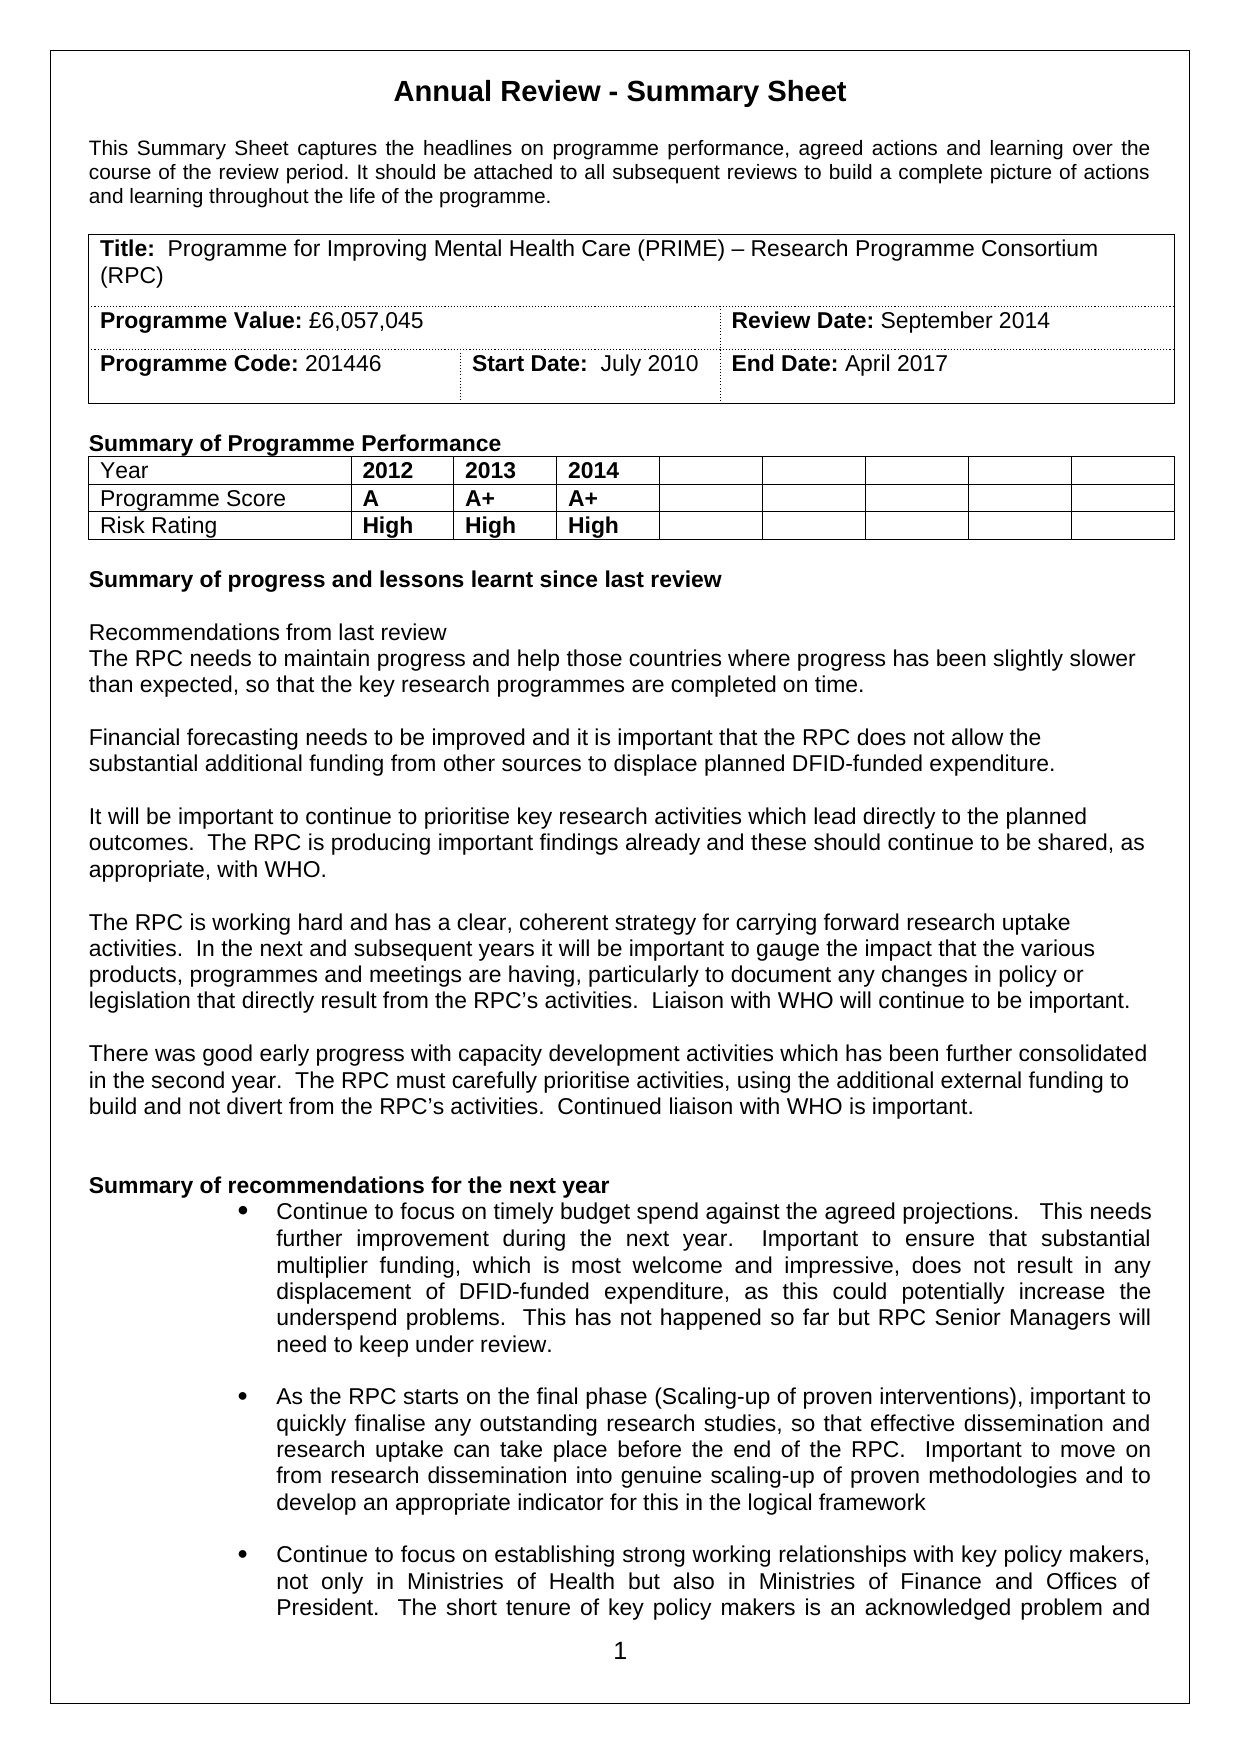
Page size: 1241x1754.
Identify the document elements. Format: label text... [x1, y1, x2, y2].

table_cell Review Date: September 2014 [720, 306, 1174, 349]
text It will be important to continue to prioritise key research activities which lead directly to the planned outcomes. The RPC is producing important findings already and these should continue to be shared, as appropriate, with WHO. [89, 803, 1152, 882]
table_cell A [352, 485, 453, 511]
text The RPC needs to maintain progress and help those countries where progress has been slightly slower than expected, so that the key research programmes are completed on time. [89, 645, 1152, 698]
table_header 2014 [557, 457, 659, 484]
text This Summary Sheet captures the headlines on programme performance, agreed actions and learning over the course of the review period. It should be attached to all subsequent reviews to build a complete picture of actions and learning throughout the life of the programme. [89, 136, 1152, 208]
table_header 2013 [454, 457, 556, 484]
table_cell High [454, 512, 556, 538]
table_cell Programme Value: £6,057,045 [89, 306, 720, 349]
table_cell [763, 485, 865, 511]
text Summary of recommendations for the next year [89, 1172, 1152, 1198]
table_cell [866, 485, 968, 511]
table_cell End Date: April 2017 [720, 349, 1174, 402]
table_header [866, 457, 968, 484]
text Recommendations from last review [89, 618, 1152, 645]
table_cell Start Date: July 2010 [461, 349, 720, 402]
table_cell High [352, 512, 453, 538]
table_cell Risk Rating [89, 512, 351, 538]
subtitle The RPC is working hard and has a clear, coherent strategy for carrying forward research uptake activities. In the next and subsequent years it will be important to gauge the impact that the various products, programmes and meetings are having, particularly to document any changes in policy or legislation that directly result from the RPC’s activities. Liaison with WHO will continue to be important. [89, 908, 1152, 1014]
table_cell [763, 512, 865, 538]
list As the RPC starts on the final phase (Scaling-up of proven interventions), important to quickly finalise any outstanding research studies, so that effective dissemination and research uptake can take place before the end of the RPC. Important to move on from research dissemination into genuine scaling-up of proven methodologies and to develop an appropriate indicator for this in the logical framework [239, 1383, 1152, 1515]
table_cell Programme Score [89, 485, 351, 511]
text Annual Review - Summary Sheet [89, 74, 1152, 107]
table_cell [1072, 512, 1174, 538]
table_header Year [89, 457, 351, 484]
table_header [763, 457, 865, 484]
table_cell A+ [454, 485, 556, 511]
table_cell High [557, 512, 659, 538]
table_cell [866, 512, 968, 538]
text Summary of progress and lessons learnt since last review [89, 566, 1152, 592]
table_cell [1072, 485, 1174, 511]
table_cell Programme Code: 201446 [89, 349, 461, 402]
subtitle There was good early progress with capacity development activities which has been further consolidated in the second year. The RPC must carefully prioritise activities, using the additional external funding to build and not divert from the RPC’s activities. Continued liaison with WHO is important. [89, 1040, 1152, 1119]
list Continue to focus on establishing strong working relationships with key policy makers, not only in Ministries of Health but also in Ministries of Finance and Offices of President. The short tenure of key policy makers is an acknowledged problem and [239, 1541, 1152, 1621]
table_cell [969, 512, 1071, 538]
text Financial forecasting needs to be improved and it is important that the RPC does not allow the substantial additional funding from other sources to displace planned DFID-funded expenditure. [89, 724, 1152, 777]
table_header [969, 457, 1071, 484]
table_cell A+ [557, 485, 659, 511]
table_header [1072, 457, 1174, 484]
list Continue to focus on timely budget spend against the agreed projections. This needs further improvement during the next year. Important to ensure that substantial multiplier funding, which is most welcome and impressive, does not result in any displacement of DFID-funded expenditure, as this could potentially increase the underspend problems. This has not happened so far but RPC Senior Managers will need to keep under review. [239, 1198, 1152, 1357]
table_header 2012 [352, 457, 453, 484]
text Summary of Programme Performance [89, 430, 1152, 456]
table_cell [969, 485, 1071, 511]
table_header Title: Programme for Improving Mental Health Care (PRIME) – Research Programme Consortium (RPC) [89, 235, 1174, 306]
table_cell [660, 485, 762, 511]
table_header [660, 457, 762, 484]
table_cell [660, 512, 762, 538]
